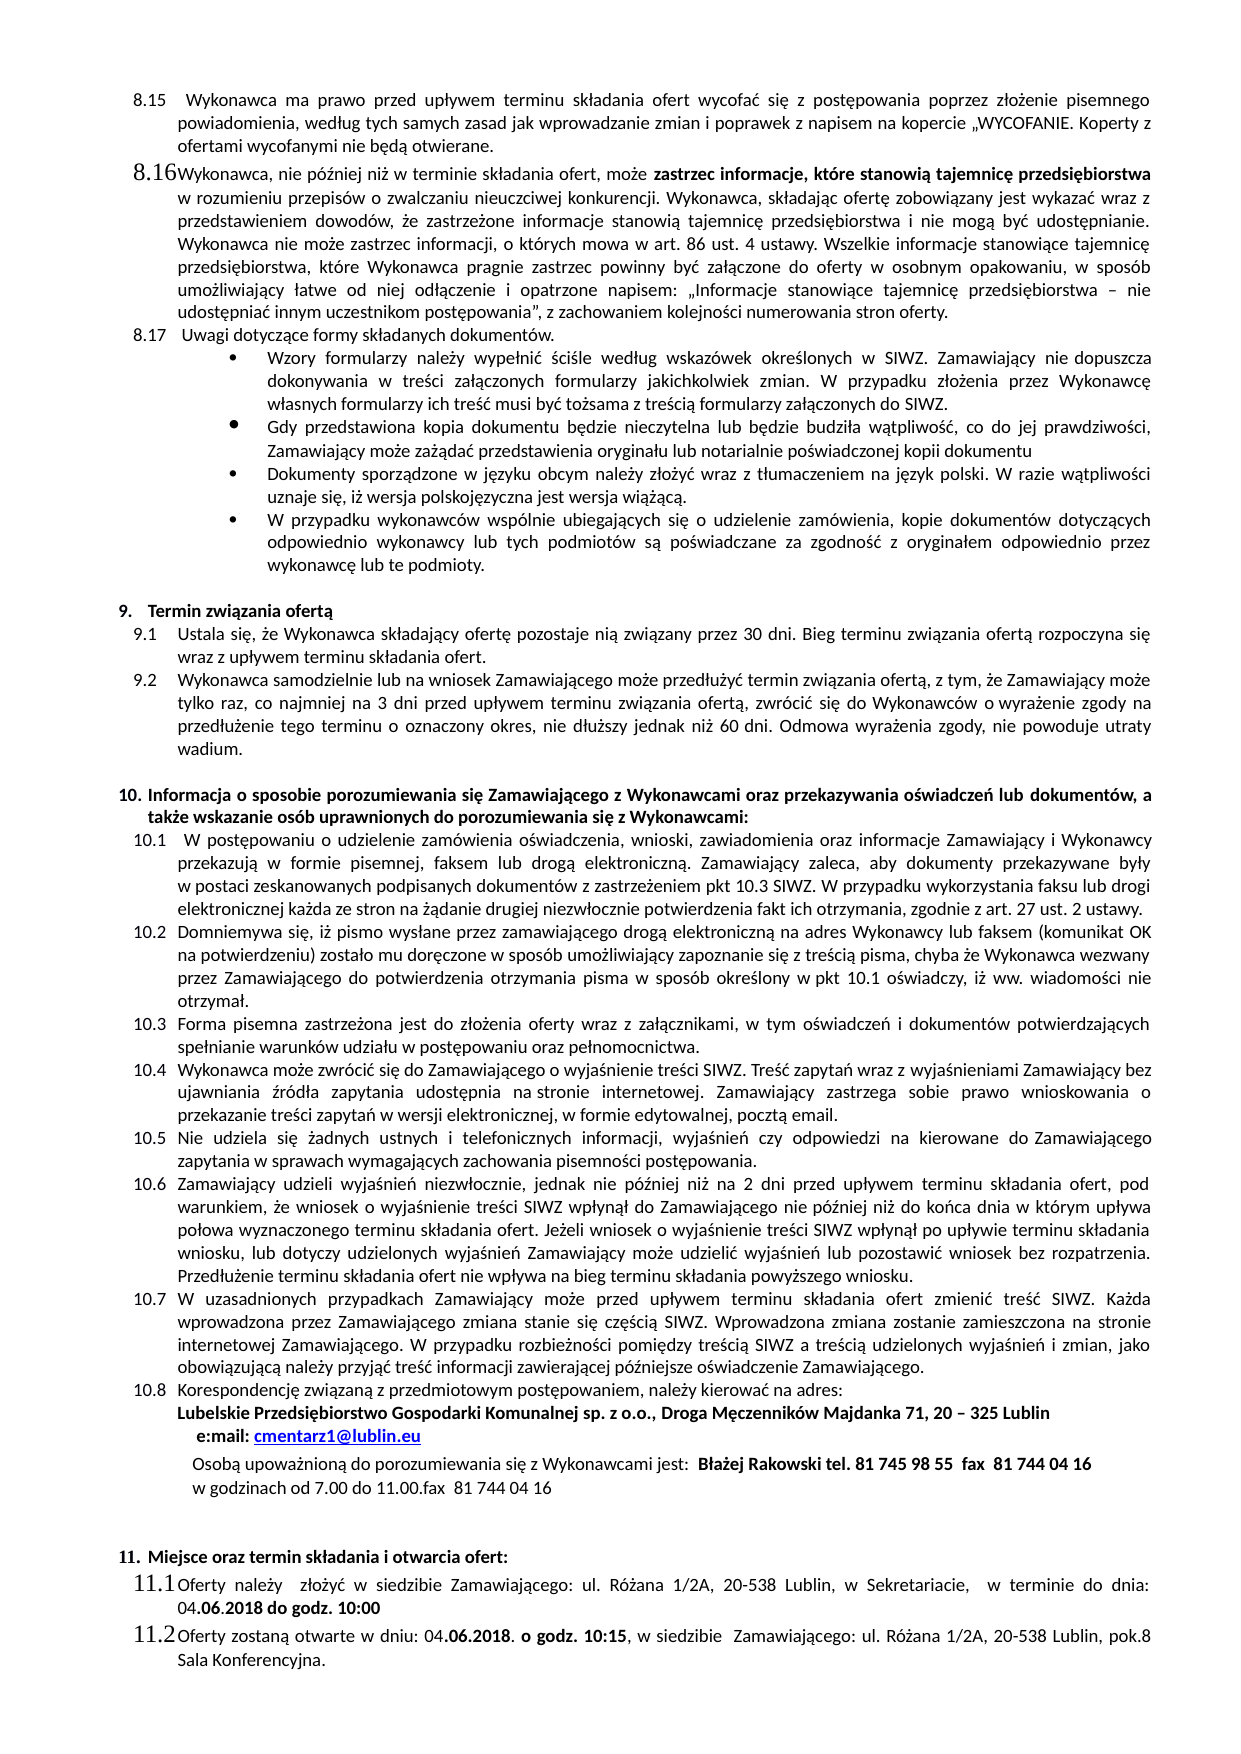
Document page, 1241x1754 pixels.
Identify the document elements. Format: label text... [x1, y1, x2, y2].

list Dokumenty sporządzone w języku obcym należy złożyć wraz z tłumaczeniem na język polski. W razie wątpliwości uznaje się, iż wersja polskojęzyczna jest wersja wiążącą. [229, 462, 1152, 508]
list Oferty zostaną otwarte w dniu: 04.06.2018. o godz. 10:15, w siedzibie Zamawiającego: ul. Różana 1/2A, 20-538 Lublin, pok.8 Sala Konferencyjna. [133, 1619, 1152, 1671]
list Domniemywa się, iż pismo wysłane przez zamawiającego drogą elektroniczną na adres Wykonawcy lub faksem (komunikat OK na potwierdzeniu) zostało mu doręczone w sposób umożliwiający zapoznanie się z treścią pisma, chyba że Wykonawca wezwany przez Zamawiającego do potwierdzenia otrzymania pisma w sposób określony w pkt 10.1 oświadczy, iż ww. wiadomości nie otrzymał. [133, 920, 1152, 1012]
list Ustala się, że Wykonawca składający ofertę pozostaje nią związany przez 30 dni. Bieg terminu związania ofertą rozpoczyna się wraz z upływem terminu składania ofert. [133, 622, 1152, 668]
list Termin związania ofertą [118, 599, 1152, 622]
list Nie udziela się żadnych ustnych i telefonicznych informacji, wyjaśnień czy odpowiedzi na kierowane do Zamawiającego zapytania w sprawach wymagających zachowania pisemności postępowania. [133, 1126, 1152, 1172]
list Wykonawca może zwrócić się do Zamawiającego o wyjaśnienie treści SIWZ. Treść zapytań wraz z wyjaśnieniami Zamawiający bez ujawniania źródła zapytania udostępnia na stronie internetowej. Zamawiający zastrzega sobie prawo wnioskowania o przekazanie treści zapytań w wersji elektronicznej, w formie edytowalnej, pocztą email. [133, 1058, 1152, 1126]
list Wzory formularzy należy wypełnić ściśle według wskazówek określonych w SIWZ. Zamawiający nie dopuszcza dokonywania w treści załączonych formularzy jakichkolwiek zmian. W przypadku złożenia przez Wykonawcę własnych formularzy ich treść musi być tożsama z treścią formularzy załączonych do SIWZ. [229, 347, 1152, 415]
list Oferty należy złożyć w siedzibie Zamawiającego: ul. Różana 1/2A, 20-538 Lublin, w Sekretariacie, w terminie do dnia: 04.06.2018 do godz. 10:00 [133, 1568, 1152, 1619]
list W postępowaniu o udzielenie zamówienia oświadczenia, wnioski, zawiadomienia oraz informacje Zamawiający i Wykonawcy przekazują w formie pisemnej, faksem lub drogą elektroniczną. Zamawiający zaleca, aby dokumenty przekazywane były w postaci zeskanowanych podpisanych dokumentów z zastrzeżeniem pkt 10.3 SIWZ. W przypadku wykorzystania faksu lub drogi elektronicznej każda ze stron na żądanie drugiej niezwłocznie potwierdzenia fakt ich otrzymania, zgodnie z art. 27 ust. 2 ustawy. [133, 828, 1152, 920]
list Wykonawca ma prawo przed upływem terminu składania ofert wycofać się z postępowania poprzez złożenie pisemnego powiadomienia, według tych samych zasad jak wprowadzanie zmian i poprawek z napisem na kopercie „WYCOFANIE. Koperty z ofertami wycofanymi nie będą otwierane. [133, 89, 1152, 157]
list W uzasadnionych przypadkach Zamawiający może przed upływem terminu składania ofert zmienić treść SIWZ. Każda wprowadzona przez Zamawiającego zmiana stanie się częścią SIWZ. Wprowadzona zmiana zostanie zamieszczona na stronie internetowej Zamawiającego. W przypadku rozbieżności pomiędzy treścią SIWZ a treścią udzielonych wyjaśnień i zmian, jako obowiązującą należy przyjąć treść informacji zawierającej późniejsze oświadczenie Zamawiającego. [133, 1287, 1152, 1378]
list Gdy przedstawiona kopia dokumentu będzie nieczytelna lub będzie budziła wątpliwość, co do jej prawdziwości, Zamawiający może zażądać przedstawienia oryginału lub notarialnie poświadczonej kopii dokumentu [229, 415, 1152, 462]
list Informacja o sposobie porozumiewania się Zamawiającego z Wykonawcami oraz przekazywania oświadczeń lub dokumentów, a także wskazanie osób uprawnionych do porozumiewania się z Wykonawcami: [118, 783, 1152, 828]
list Uwagi dotyczące formy składanych dokumentów. [133, 324, 1152, 347]
list Miejsce oraz termin składania i otwarcia ofert: [118, 1545, 1152, 1568]
text Lubelskie Przedsiębiorstwo Gospodarki Komunalnej sp. z o.o., Droga Męczenników Majdanka 71, 20 – 325 Lublin [118, 1401, 1152, 1424]
list Wykonawca samodzielnie lub na wniosek Zamawiającego może przedłużyć termin związania ofertą, z tym, że Zamawiający może tylko raz, co najmniej na 3 dni przed upływem terminu związania ofertą, zwrócić się do Wykonawców o wyrażenie zgody na przedłużenie tego terminu o oznaczony okres, nie dłuższy jednak niż 60 dni. Odmowa wyrażenia zgody, nie powoduje utraty wadium. [133, 668, 1152, 760]
list Zamawiający udzieli wyjaśnień niezwłocznie, jednak nie później niż na 2 dni przed upływem terminu składania ofert, pod warunkiem, że wniosek o wyjaśnienie treści SIWZ wpłynął do Zamawiającego nie później niż do końca dnia w którym upływa połowa wyznaczonego terminu składania ofert. Jeżeli wniosek o wyjaśnienie treści SIWZ wpłynął po upływie terminu składania wniosku, lub dotyczy udzielonych wyjaśnień Zamawiający może udzielić wyjaśnień lub pozostawić wniosek bez rozpatrzenia. Przedłużenie terminu składania ofert nie wpływa na bieg terminu składania powyższego wniosku. [133, 1172, 1152, 1287]
list W przypadku wykonawców wspólnie ubiegających się o udzielenie zamówienia, kopie dokumentów dotyczących odpowiednio wykonawcy lub tych podmiotów są poświadczane za zgodność z oryginałem odpowiednio przez wykonawcę lub te podmioty. [229, 508, 1152, 576]
list Forma pisemna zastrzeżona jest do złożenia oferty wraz z załącznikami, w tym oświadczeń i dokumentów potwierdzających spełnianie warunków udziału w postępowaniu oraz pełnomocnictwa. [133, 1012, 1152, 1058]
text Osobą upoważnioną do porozumiewania się z Wykonawcami jest: Błażej Rakowski tel. 81 745 98 55 fax 81 744 04 16 [118, 1447, 1152, 1476]
list Korespondencję związaną z przedmiotowym postępowaniem, należy kierować na adres: [133, 1378, 1152, 1401]
text w godzinach od 7.00 do 11.00.fax 81 744 04 16 [118, 1476, 1152, 1499]
text e:mail: cmentarz1@lublin.eu [118, 1424, 1152, 1447]
list Wykonawca, nie później niż w terminie składania ofert, może zastrzec informacje, które stanowią tajemnicę przedsiębiorstwa w rozumieniu przepisów o zwalczaniu nieuczciwej konkurencji. Wykonawca, składając ofertę zobowiązany jest wykazać wraz z przedstawieniem dowodów, że zastrzeżone informacje stanowią tajemnicę przedsiębiorstwa i nie mogą być udostępnianie. Wykonawca nie może zastrzec informacji, o których mowa w art. 86 ust. 4 ustawy. Wszelkie informacje stanowiące tajemnicę przedsiębiorstwa, które Wykonawca pragnie zastrzec powinny być załączone do oferty w osobnym opakowaniu, w sposób umożliwiający łatwe od niej odłączenie i opatrzone napisem: „Informacje stanowiące tajemnicę przedsiębiorstwa – nie udostępniać innym uczestnikom postępowania”, z zachowaniem kolejności numerowania stron oferty. [133, 157, 1152, 324]
